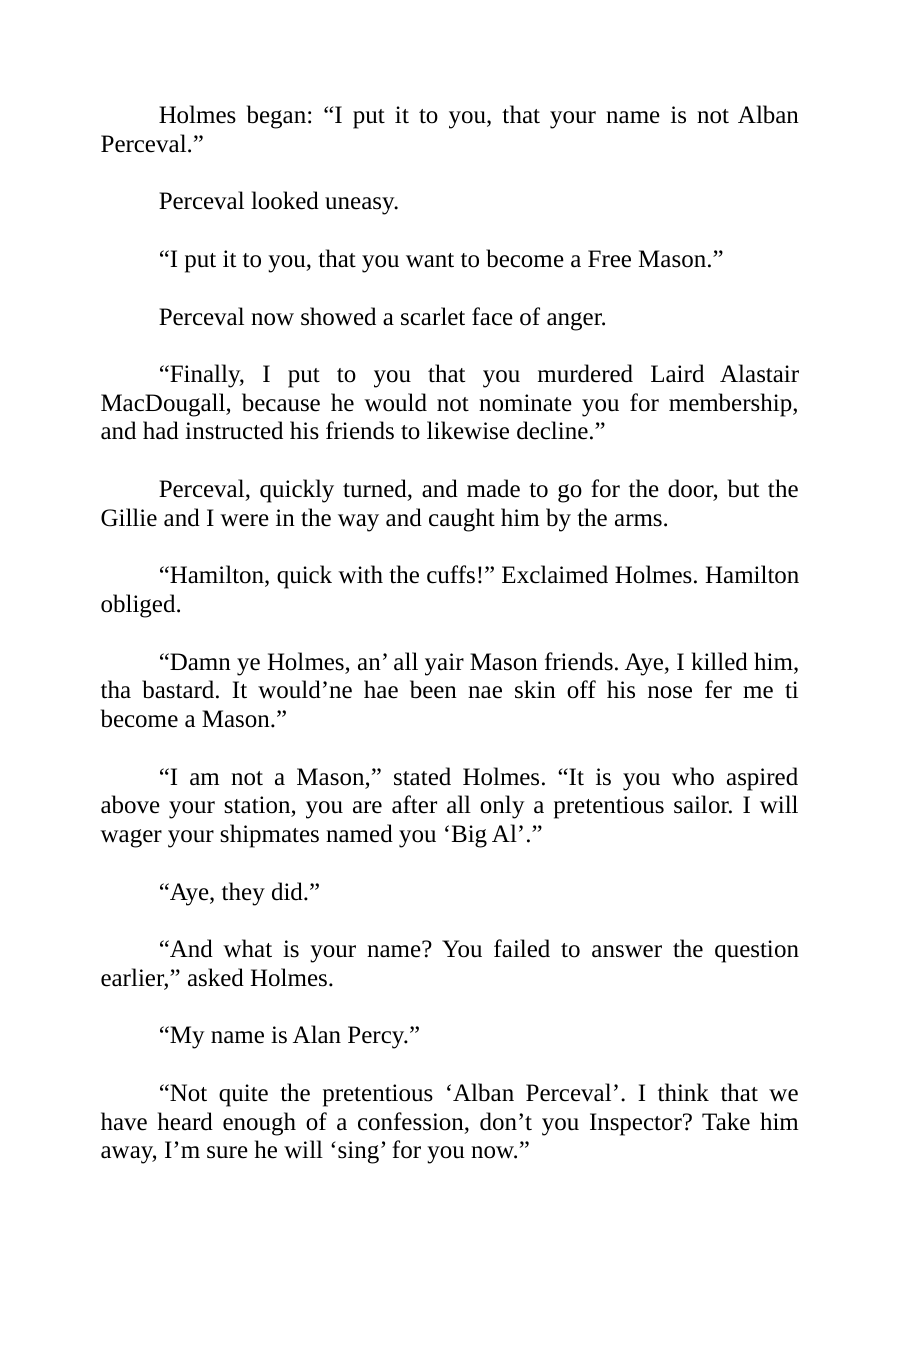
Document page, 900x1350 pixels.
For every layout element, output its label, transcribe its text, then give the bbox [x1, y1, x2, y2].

text “Damn ye Holmes, an’ all yair Mason friends. Aye, I killed him, tha bastard. It would’ne hae been nae skin off his nose fer me ti become a Mason.” [100, 647, 799, 733]
text “My name is Alan Percy.” [100, 1020, 799, 1049]
text “Hamilton, quick with the cuffs!” Exclaimed Holmes. Hamilton obliged. [100, 560, 799, 618]
text “I put it to you, that you want to become a Free Mason.” [100, 244, 799, 273]
text Perceval, quickly turned, and made to go for the door, but the Gillie and I were in the way and caught him by the arms. [100, 474, 799, 532]
text “And what is your name? You failed to answer the question earlier,” asked Holmes. [100, 934, 799, 992]
text “Not quite the pretentious ‘Alban Perceval’. I think that we have heard enough of a confession, don’t you Inspector? Take him away, I’m sure he will ‘sing’ for you now.” [100, 1078, 799, 1164]
text “I am not a Mason,” stated Holmes. “It is you who aspired above your station, you are after all only a pretentious sailor. I will wager your shipmates named you ‘Big Al’.” [100, 762, 799, 848]
text Perceval now showed a scarlet face of anger. [100, 302, 799, 330]
text Perceval looked uneasy. [100, 187, 799, 215]
text Holmes began: “I put it to you, that your name is not Alban Perceval.” [100, 100, 799, 158]
text “Aye, they did.” [100, 877, 799, 905]
text “Finally, I put to you that you murdered Laird Alastair MacDougall, because he would not nominate you for membership, and had instructed his friends to likewise decline.” [100, 359, 799, 445]
